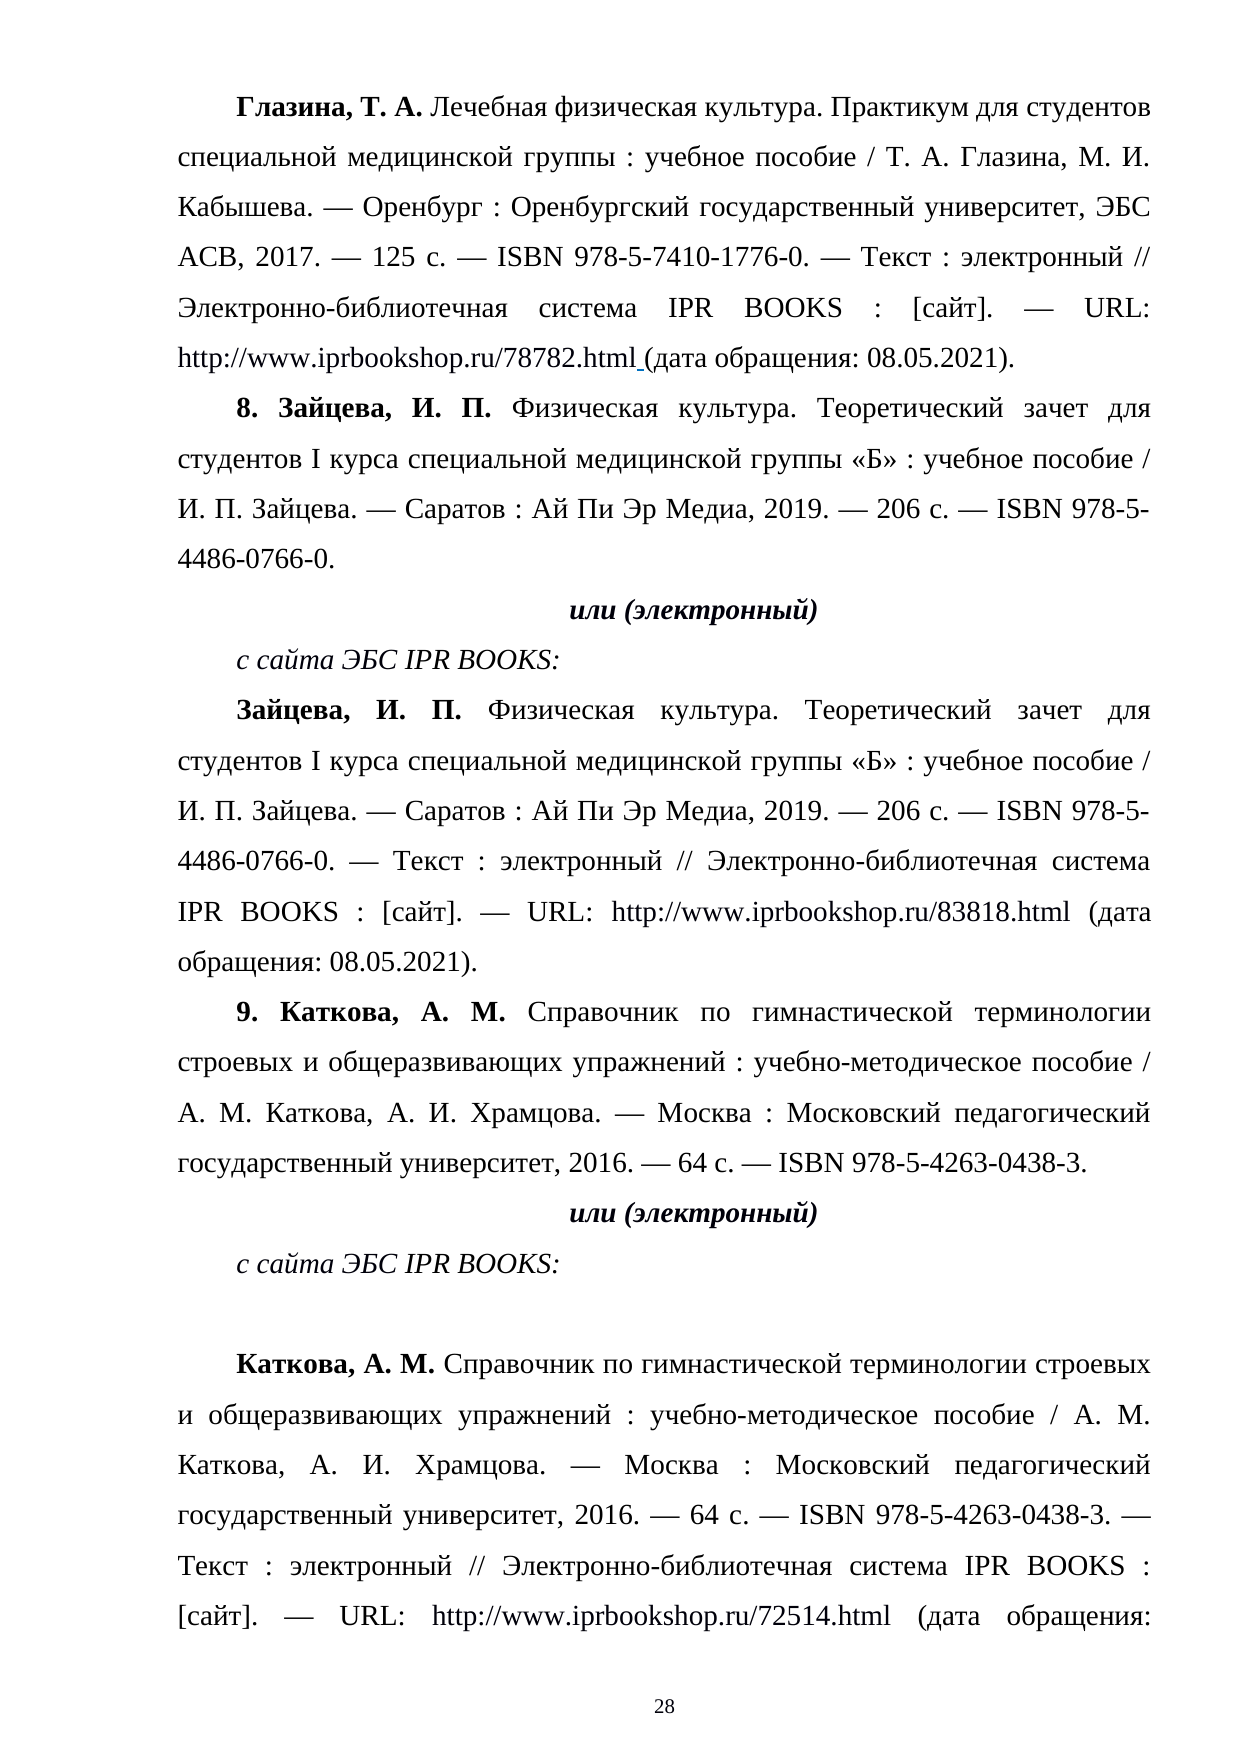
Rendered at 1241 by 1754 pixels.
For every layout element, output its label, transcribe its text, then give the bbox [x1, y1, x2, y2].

text Каткова, А. М. Справочник по гимнастической терминологии строевых и общеразвивающих упражнений : учебно-методическое пособие / А. М. Каткова, А. И. Храмцова. — Москва : Московский педагогический государственный университет, 2016. — 64 c. — ISBN 978-5-4263-0438-3. — Текст : электронный // Электронно-библиотечная система IPR BOOKS : [сайт]. — URL: http://www.iprbookshop.ru/72514.html (дата обращения: [177, 1346, 1152, 1632]
list 8. Зайцева, И. П. Физическая культура. Теоретический зачет для студентов I курса специальной медицинской группы «Б» : учебное пособие / И. П. Зайцева. — Саратов : Ай Пи Эр Медиа, 2019. — 206 c. — ISBN 978-5-4486-0766-0. [177, 391, 1152, 575]
list Зайцева, И. П. Физическая культура. Теоретический зачет для студентов I курса специальной медицинской группы «Б» : учебное пособие / И. П. Зайцева. — Саратов : Ай Пи Эр Медиа, 2019. — 206 c. — ISBN 978-5-4486-0766-0. — Текст : электронный // Электронно-библиотечная система IPR BOOKS : [сайт]. — URL: http://www.iprbookshop.ru/83818.html (дата обращения: 08.05.2021). [177, 692, 1152, 977]
list или (электронный) [177, 592, 1152, 625]
list с сайта ЭБС IPR BOOKS: [177, 642, 1152, 676]
list с сайта ЭБС IPR BOOKS: [177, 1246, 1152, 1279]
list или (электронный) [177, 1196, 1152, 1229]
text 9. Каткова, А. М. Справочник по гимнастической терминологии строевых и общеразвивающих упражнений : учебно-методическое пособие / А. М. Каткова, А. И. Храмцова. — Москва : Московский педагогический государственный университет, 2016. — 64 c. — ISBN 978-5-4263-0438-3. [177, 994, 1152, 1179]
list Глазина, Т. А. Лечебная физическая культура. Практикум для студентов специальной медицинской группы : учебное пособие / Т. А. Глазина, М. И. Кабышева. — Оренбург : Оренбургский государственный университет, ЭБС АСВ, 2017. — 125 c. — ISBN 978-5-7410-1776-0. — Текст : электронный // Электронно-библиотечная система IPR BOOKS : [сайт]. — URL: http://www.iprbookshop.ru/78782.html (дата обращения: 08.05.2021). [177, 89, 1152, 374]
